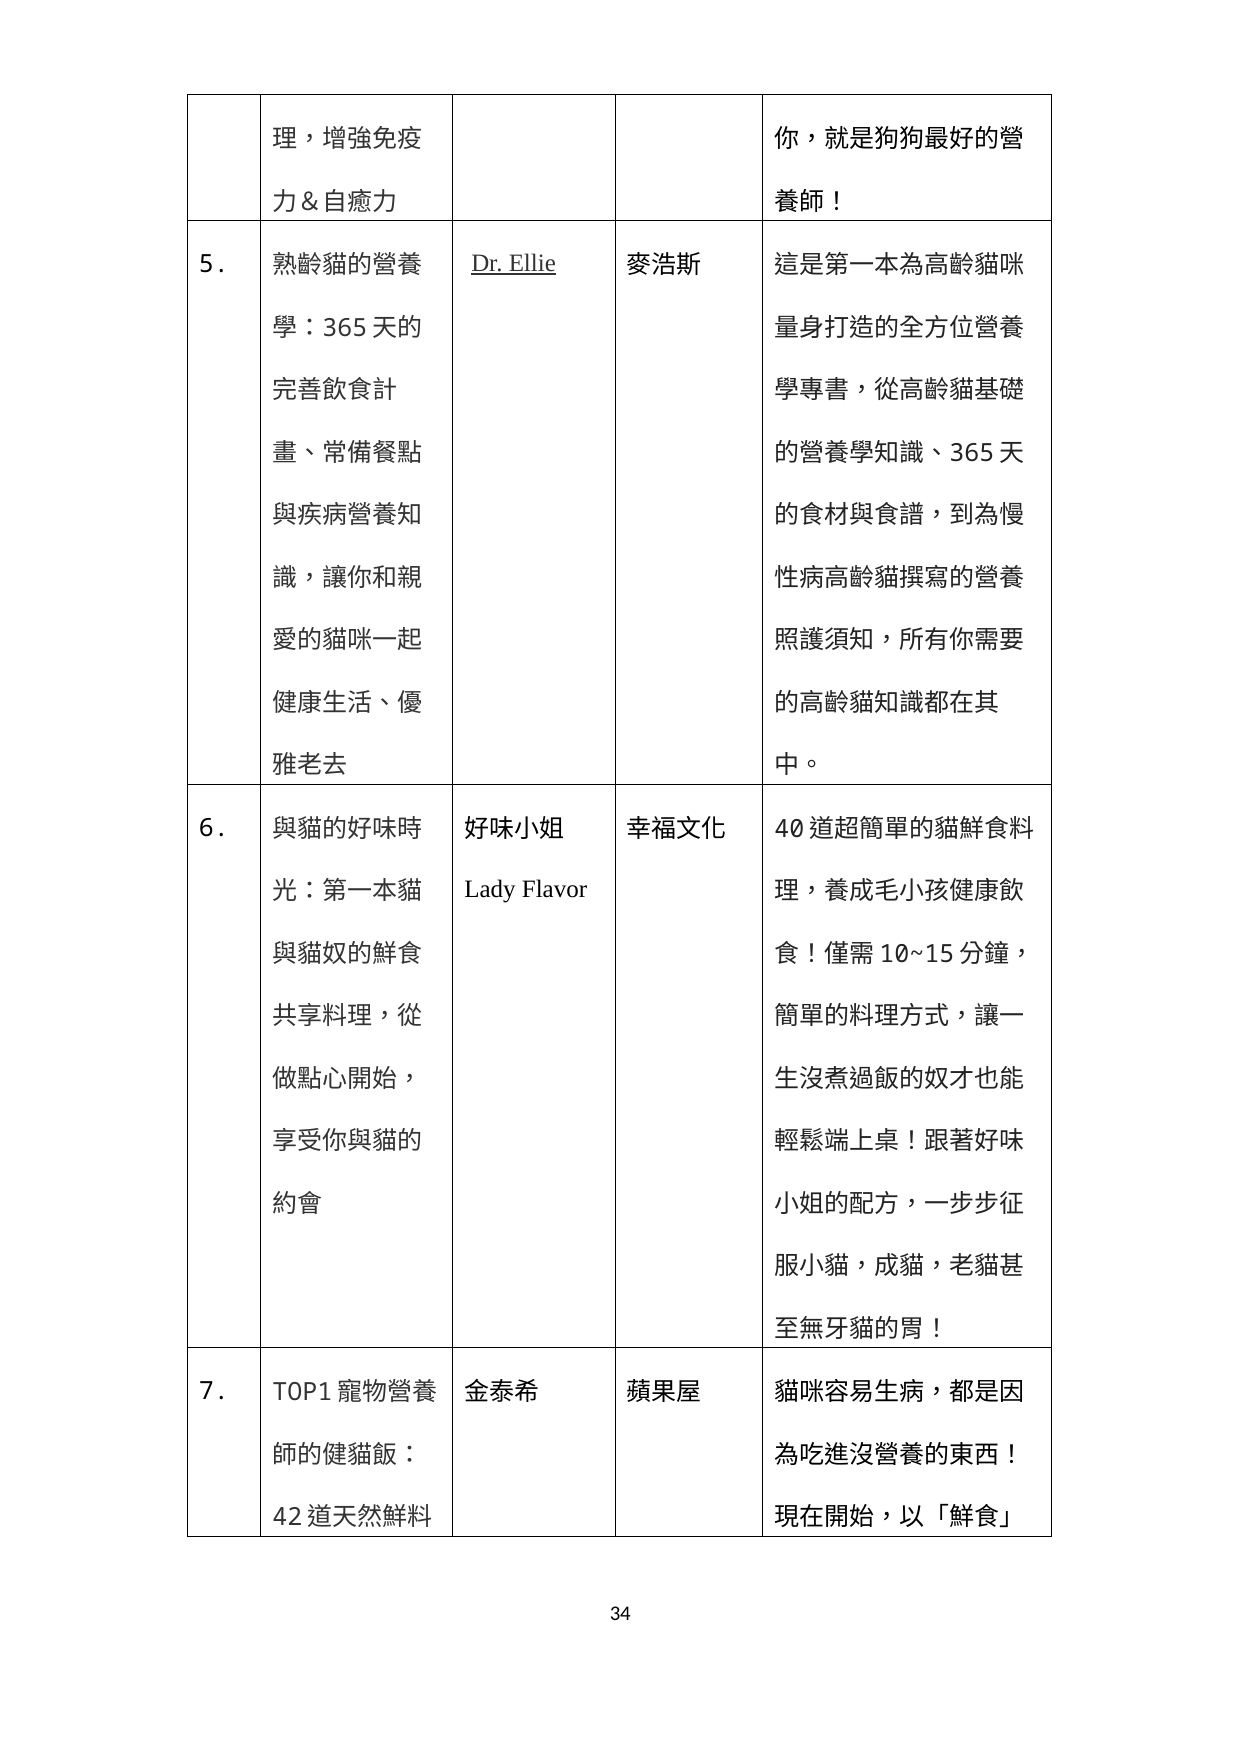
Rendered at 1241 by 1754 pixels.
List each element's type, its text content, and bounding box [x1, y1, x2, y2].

table_cell 這是第一本為高齡貓咪量身打造的全方位營養學專書，從高齡貓基礎的營養學知識、365天的食材與食譜，到為慢性病高齡貓撰寫的營養照護須知，所有你需要的高齡貓知識都在其中。 [763, 221, 1051, 784]
table_cell [188, 785, 260, 1347]
table_cell Dr. Ellie [453, 221, 615, 784]
table_cell 金泰希 [453, 1348, 615, 1536]
table_cell 貓咪容易生病，都是因為吃進沒營養的東西！現在開始，以「鮮食」 [763, 1348, 1051, 1536]
table_cell [453, 95, 615, 220]
table_cell 幸福文化 [616, 785, 762, 1347]
table_cell 麥浩斯 [616, 221, 762, 784]
table_cell TOP1寵物營養師的健貓飯：42道天然鮮料理，養出愛貓健康不生病！ [261, 1348, 272, 1536]
table_cell 40道超簡單的貓鮮食料理，養成毛小孩健康飲食！僅需10~15分鐘，簡單的料理方式，讓一生沒煮過飯的奴才也能輕鬆端上桌！跟著好味小姐的配方，一步步征服小貓，成貓，老貓甚至無牙貓的胃！ [763, 785, 1051, 1347]
table_cell 這樣吃，狗狗不生病：日本首席獸醫須崎博士告訴你！４步驟做出狗狗最愛吃的料理，增強免疫力＆自癒力 [442, 95, 452, 220]
table_cell 你，就是狗狗最好的營養師！ [763, 95, 1051, 220]
table_cell [188, 1348, 260, 1536]
table_cell 熟齡貓的營養學：365天的完善飲食計畫、常備餐點與疾病營養知識，讓你和親愛的貓咪一起健康生活、優雅老去 [442, 221, 452, 784]
table_cell 蘋果屋 [616, 1348, 762, 1536]
table_cell [616, 95, 762, 220]
table_cell 與貓的好味時光：第一本貓與貓奴的鮮食共享料理，從做點心開始，享受你與貓的約會 [261, 785, 452, 1347]
table_cell 好味小姐 Lady Flavor [453, 785, 615, 1347]
table_cell [188, 221, 260, 784]
table_cell 熟齡貓的營養學：365天的完善飲食計畫、常備餐點與疾病營養知識，讓你和親愛的貓咪一起健康生活、優雅老去 [261, 221, 272, 784]
table_cell [188, 95, 260, 220]
table_cell TOP1寵物營養師的健貓飯：42道天然鮮料理，養出愛貓健康不生病！ [442, 1348, 452, 1536]
table_cell 這樣吃，狗狗不生病：日本首席獸醫須崎博士告訴你！４步驟做出狗狗最愛吃的料理，增強免疫力＆自癒力 [261, 95, 272, 220]
